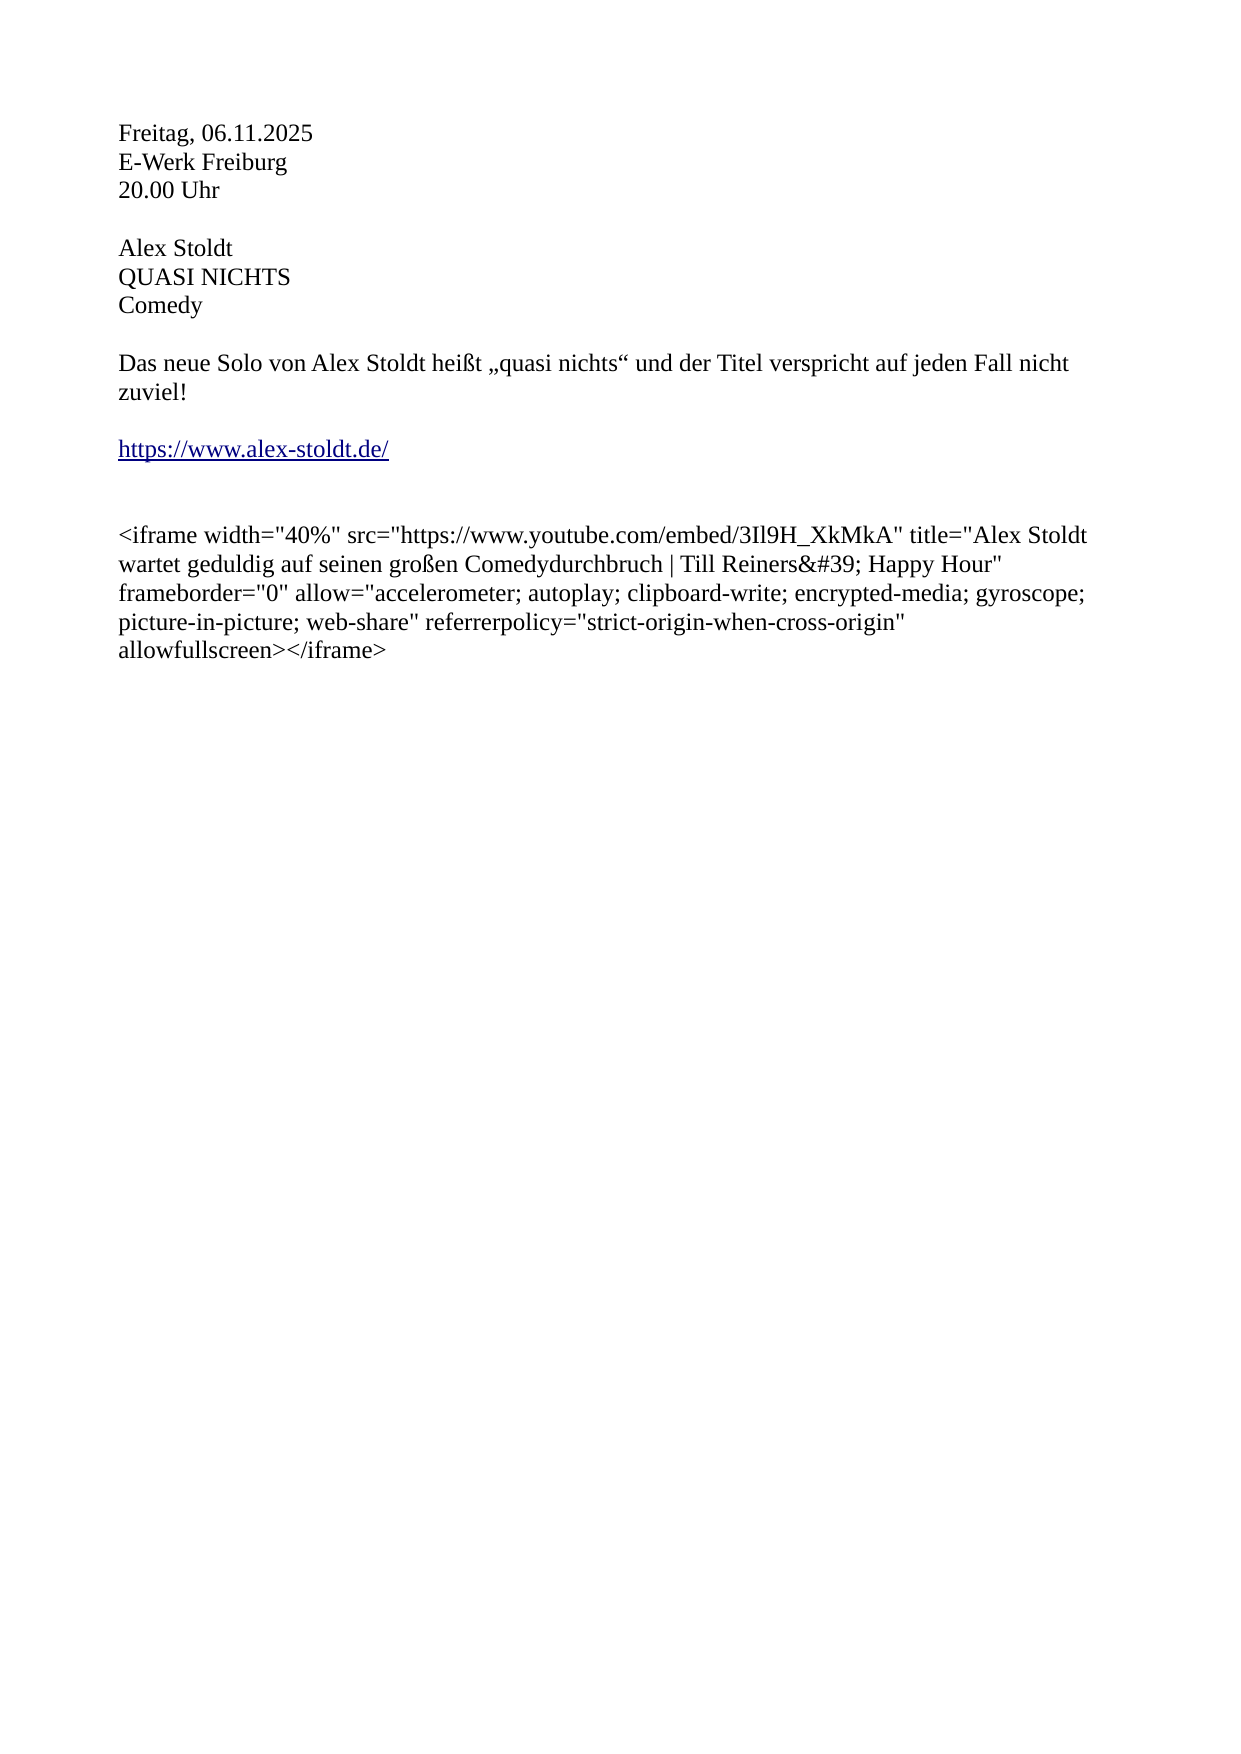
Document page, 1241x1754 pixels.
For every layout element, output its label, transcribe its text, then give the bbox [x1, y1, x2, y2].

text QUASI NICHTS [118, 262, 1122, 291]
text E-Werk Freiburg [118, 147, 1122, 176]
text Das neue Solo von Alex Stoldt heißt „quasi nichts“ und der Titel verspricht auf jeden Fall nicht zuviel! [118, 348, 1122, 406]
text Comedy [118, 291, 1122, 319]
text Freitag, 06.11.2025 [118, 118, 1122, 147]
text https://www.alex-stoldt.de/ [118, 434, 1122, 463]
text <iframe width="40%" src="https://www.youtube.com/embed/3Il9H_XkMkA" title="Alex Stoldt wartet geduldig auf seinen großen Comedydurchbruch | Till Reiners&#39; Happy Hour" frameborder="0" allow="accelerometer; autoplay; clipboard-write; encrypted-media; gyroscope; picture-in-picture; web-share" referrerpolicy="strict-origin-when-cross-origin" allowfullscreen></iframe> [118, 521, 1122, 664]
text Alex Stoldt [118, 233, 1122, 262]
text 20.00 Uhr [118, 176, 1122, 204]
